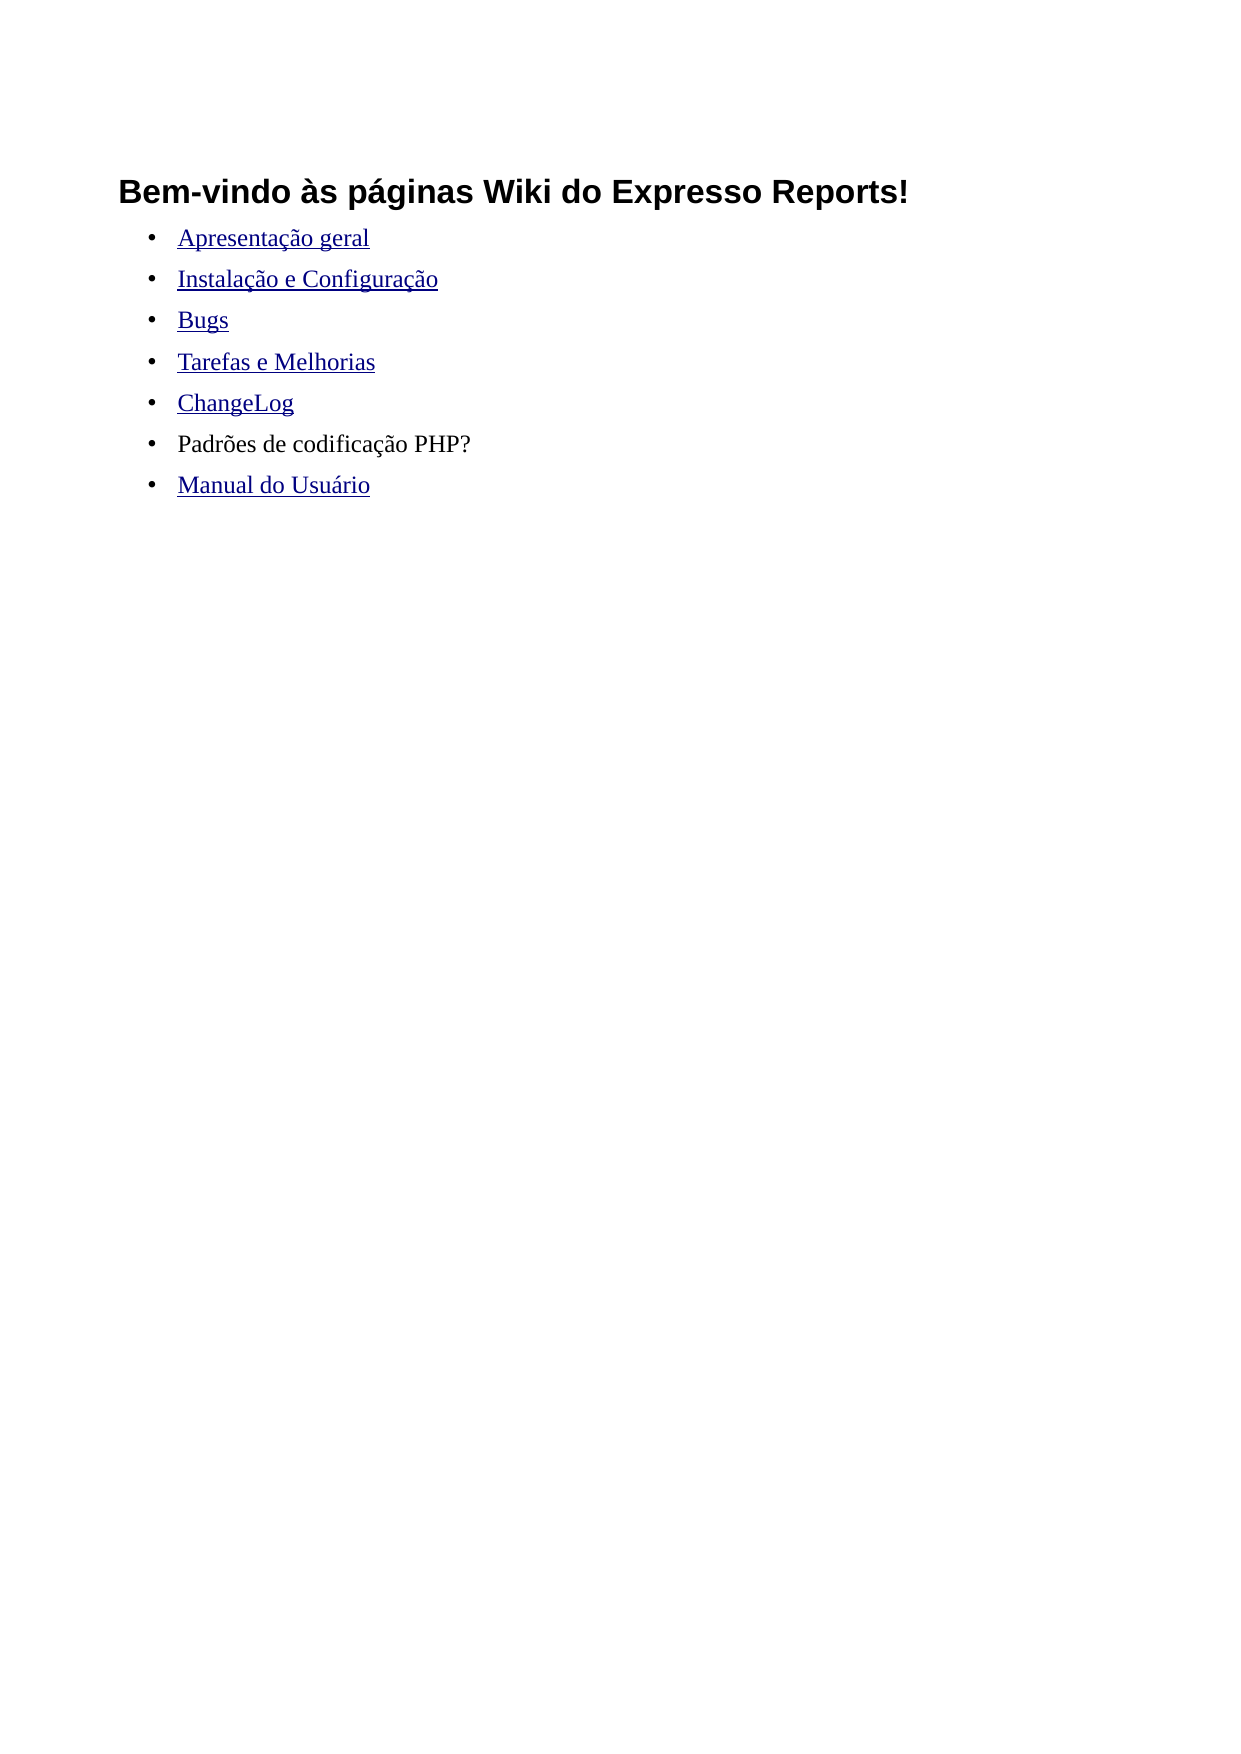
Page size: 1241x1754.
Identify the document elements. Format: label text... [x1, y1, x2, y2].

list Manual do Usuário [148, 471, 1122, 499]
list Instalação e Configuração [148, 264, 1122, 293]
list Tarefas e Melhorias [148, 347, 1122, 376]
list Bugs [148, 306, 1122, 334]
list Apresentação geral [148, 223, 1122, 252]
list Padrões de codificação PHP? [148, 429, 1122, 458]
subtitle Bem-vindo às páginas Wiki do Expresso Reports! [118, 172, 1122, 211]
list ChangeLog [148, 388, 1122, 417]
